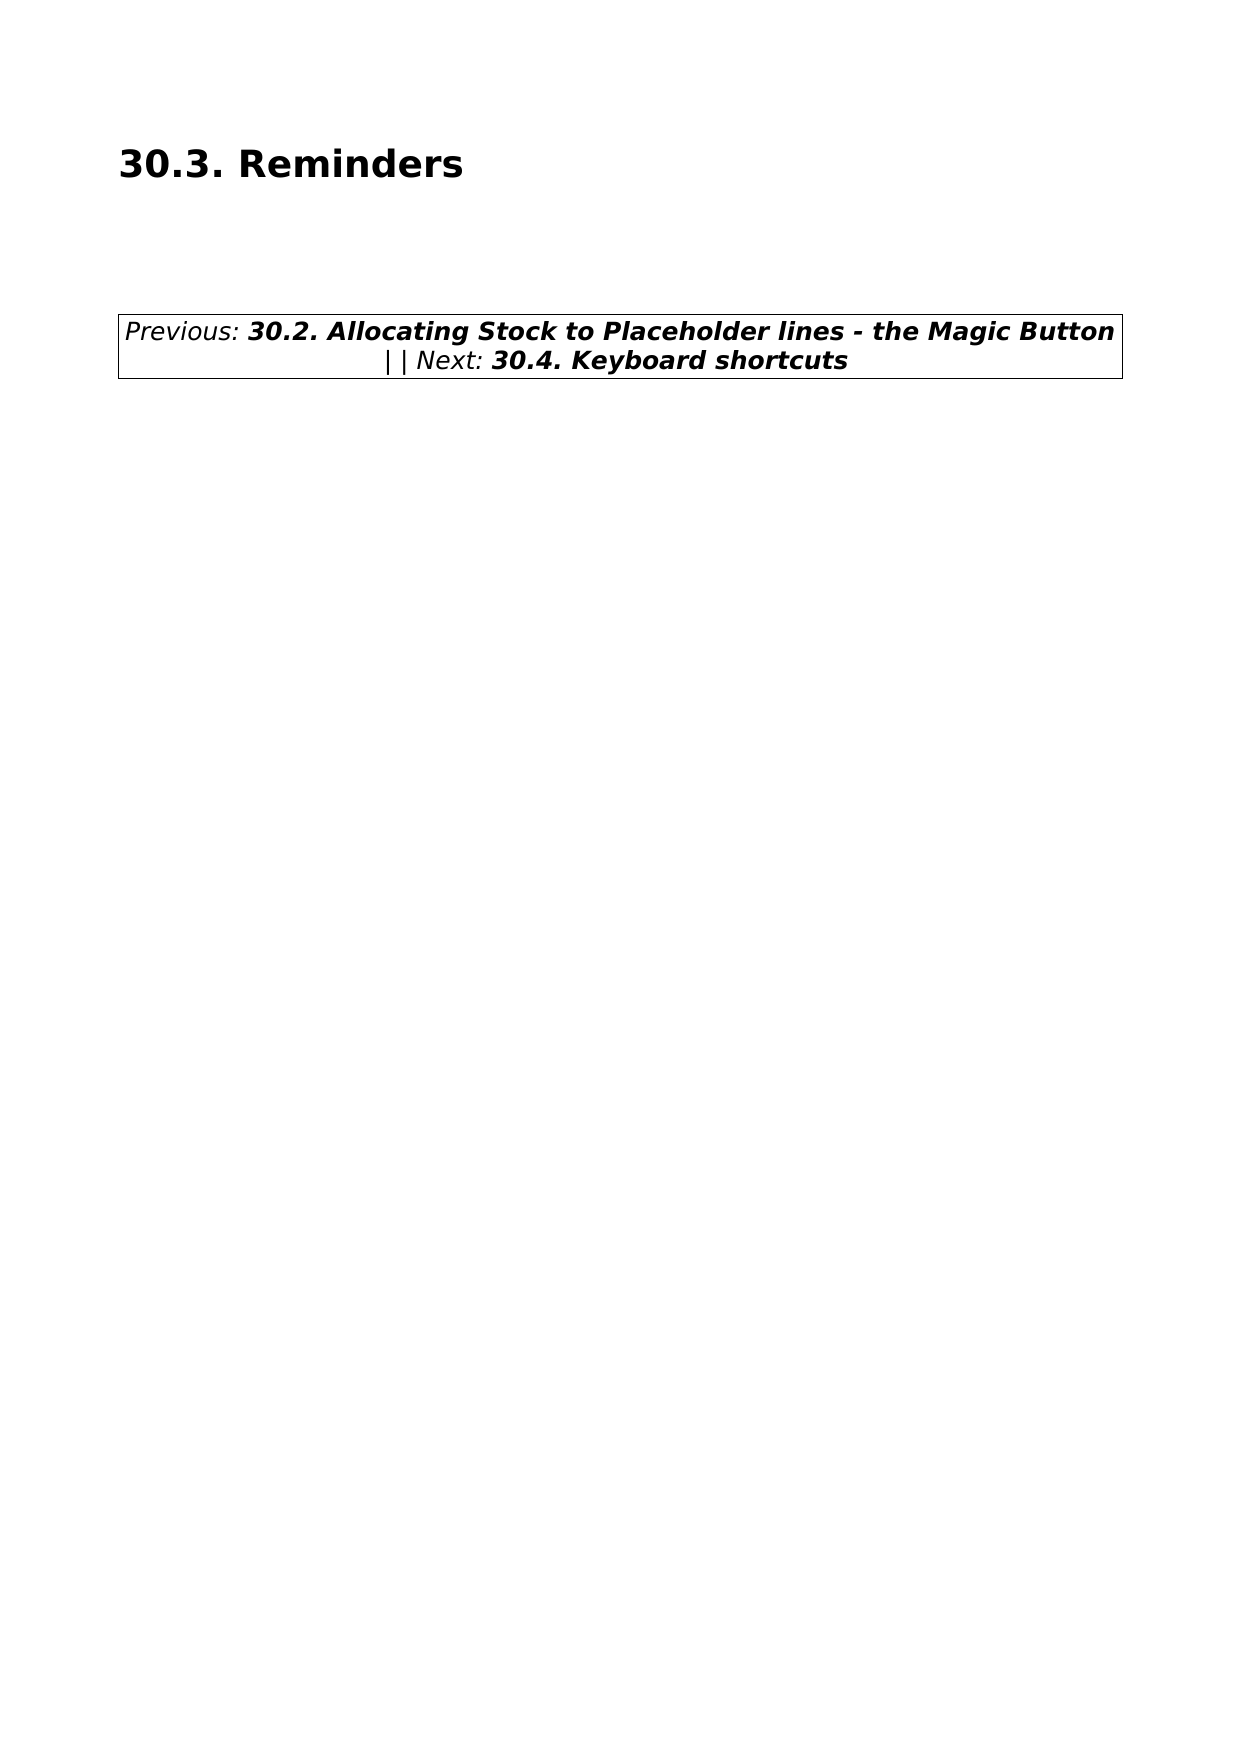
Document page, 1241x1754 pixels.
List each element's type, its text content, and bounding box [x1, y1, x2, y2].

subtitle 30.3. Reminders [118, 143, 1122, 187]
table_header Previous: 30.2. Allocating Stock to Placeholder lines - the Magic Button | | Next: 30.4. Keyboard shortcuts [119, 315, 1122, 378]
